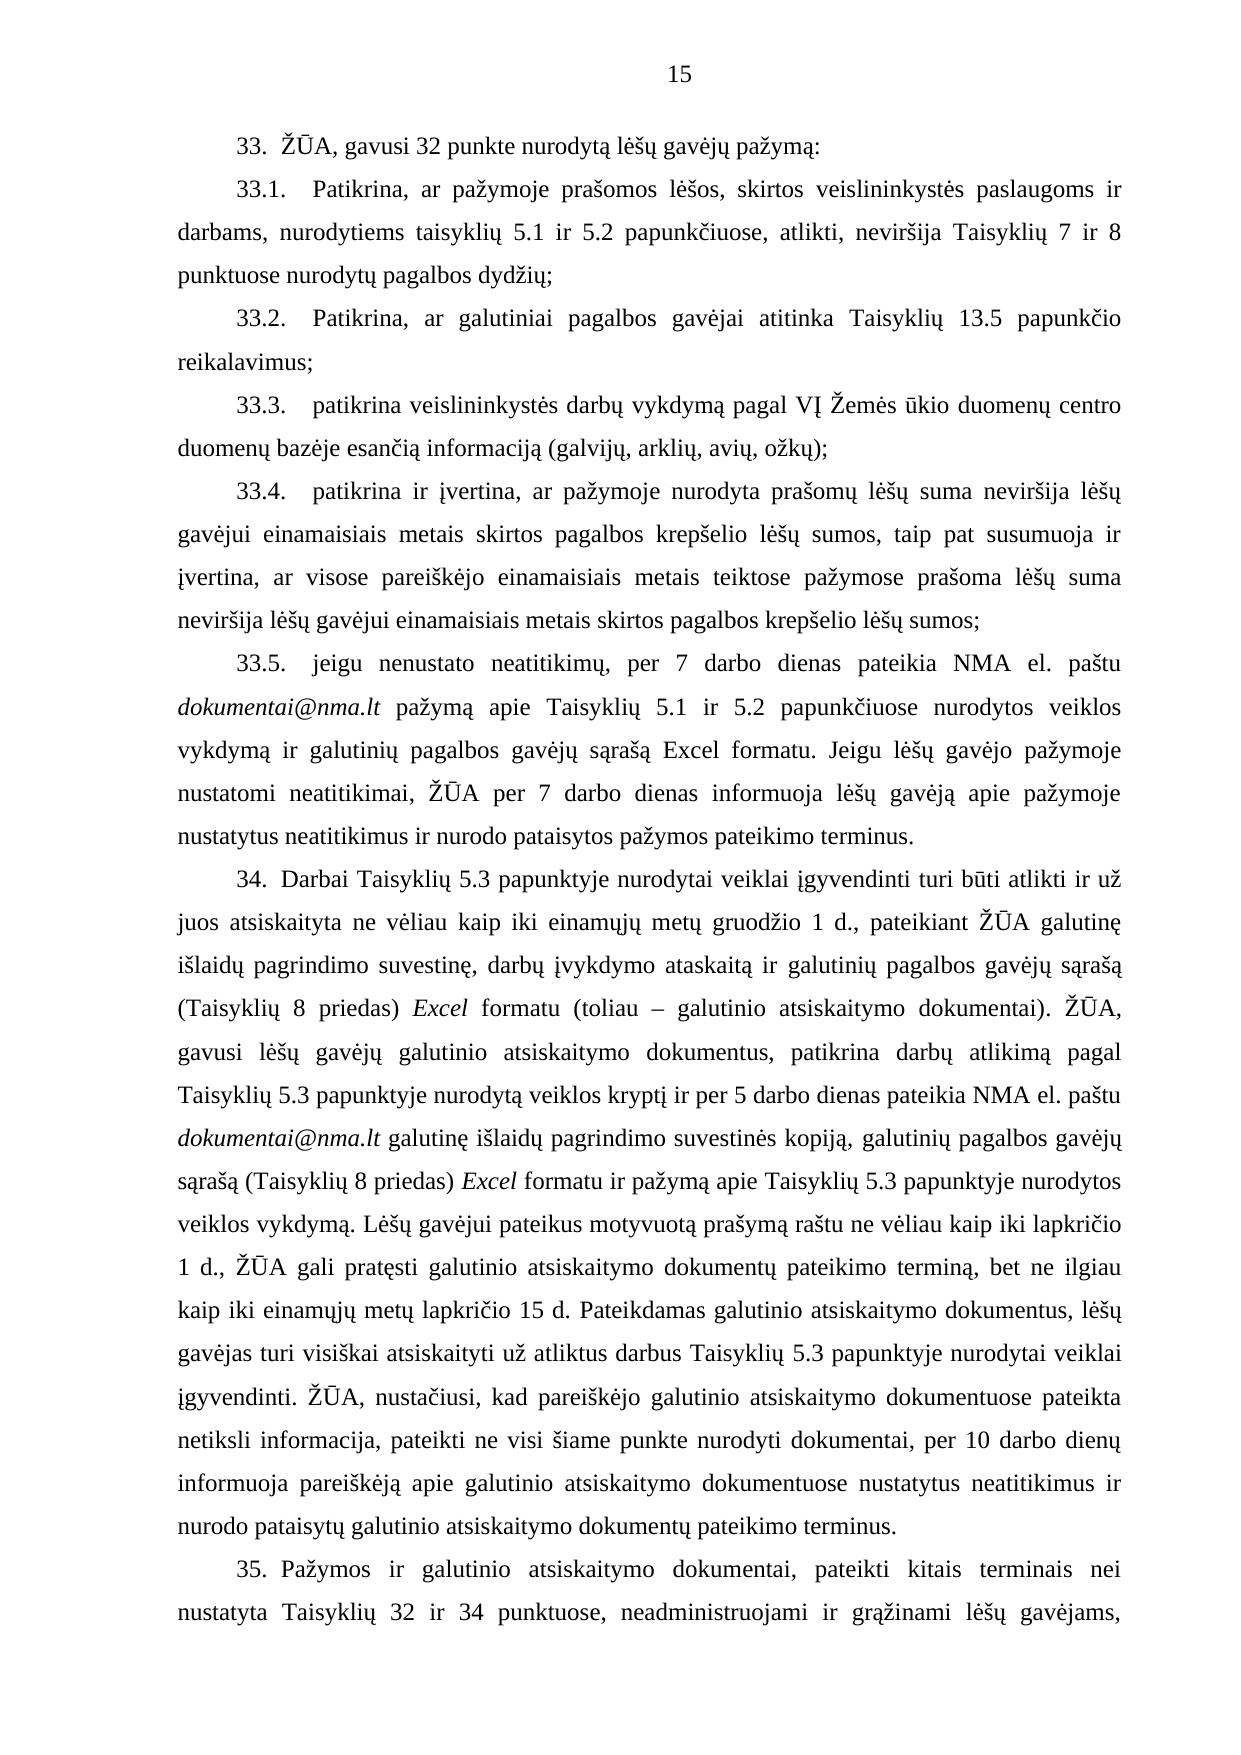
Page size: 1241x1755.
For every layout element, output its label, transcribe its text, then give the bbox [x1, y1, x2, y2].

text 33.1. Patikrina, ar pažymoje prašomos lėšos, skirtos veislininkystės paslaugoms ir darbams, nurodytiems taisyklių 5.1 ir 5.2 papunkčiuose, atlikti, neviršija Taisyklių 7 ir 8 punktuose nurodytų pagalbos dydžių; [177, 174, 1122, 289]
text 33.4. patikrina ir įvertina, ar pažymoje nurodyta prašomų lėšų suma neviršija lėšų gavėjui einamaisiais metais skirtos pagalbos krepšelio lėšų sumos, taip pat susumuoja ir įvertina, ar visose pareiškėjo einamaisiais metais teiktose pažymose prašoma lėšų suma neviršija lėšų gavėjui einamaisiais metais skirtos pagalbos krepšelio lėšų sumos; [177, 476, 1122, 634]
text 33. ŽŪA, gavusi 32 punkte nurodytą lėšų gavėjų pažymą: [177, 131, 1122, 160]
text 33.5. jeigu nenustato neatitikimų, per 7 darbo dienas pateikia NMA el. paštu dokumentai@nma.lt pažymą apie Taisyklių 5.1 ir 5.2 papunkčiuose nurodytos veiklos vykdymą ir galutinių pagalbos gavėjų sąrašą Excel formatu. Jeigu lėšų gavėjo pažymoje nustatomi neatitikimai, ŽŪA per 7 darbo dienas informuoja lėšų gavėją apie pažymoje nustatytus neatitikimus ir nurodo pataisytos pažymos pateikimo terminus. [177, 648, 1122, 850]
text 35. Pažymos ir galutinio atsiskaitymo dokumentai, pateikti kitais terminais nei nustatyta Taisyklių 32 ir 34 punktuose, neadministruojami ir grąžinami lėšų gavėjams, [177, 1554, 1122, 1626]
text 34. Darbai Taisyklių 5.3 papunktyje nurodytai veiklai įgyvendinti turi būti atlikti ir už juos atsiskaityta ne vėliau kaip iki einamųjų metų gruodžio 1 d., pateikiant ŽŪA galutinę išlaidų pagrindimo suvestinę, darbų įvykdymo ataskaitą ir galutinių pagalbos gavėjų sąrašą (Taisyklių 8 priedas) Excel formatu (toliau – galutinio atsiskaitymo dokumentai). ŽŪA, gavusi lėšų gavėjų galutinio atsiskaitymo dokumentus, patikrina darbų atlikimą pagal Taisyklių 5.3 papunktyje nurodytą veiklos kryptį ir per 5 darbo dienas pateikia NMA el. paštu dokumentai@nma.lt galutinę išlaidų pagrindimo suvestinės kopiją, galutinių pagalbos gavėjų sąrašą (Taisyklių 8 priedas) Excel formatu ir pažymą apie Taisyklių 5.3 papunktyje nurodytos veiklos vykdymą. Lėšų gavėjui pateikus motyvuotą prašymą raštu ne vėliau kaip iki lapkričio 1 d., ŽŪA gali pratęsti galutinio atsiskaitymo dokumentų pateikimo terminą, bet ne ilgiau kaip iki einamųjų metų lapkričio 15 d. Pateikdamas galutinio atsiskaitymo dokumentus, lėšų gavėjas turi visiškai atsiskaityti už atliktus darbus Taisyklių 5.3 papunktyje nurodytai veiklai įgyvendinti. ŽŪA, nustačiusi, kad pareiškėjo galutinio atsiskaitymo dokumentuose pateikta netiksli informacija, pateikti ne visi šiame punkte nurodyti dokumentai, per 10 darbo dienų informuoja pareiškėją apie galutinio atsiskaitymo dokumentuose nustatytus neatitikimus ir nurodo pataisytų galutinio atsiskaitymo dokumentų pateikimo terminus. [177, 864, 1122, 1540]
text 33.3. patikrina veislininkystės darbų vykdymą pagal VĮ Žemės ūkio duomenų centro duomenų bazėje esančią informaciją (galvijų, arklių, avių, ožkų); [177, 390, 1122, 462]
text 33.2. Patikrina, ar galutiniai pagalbos gavėjai atitinka Taisyklių 13.5 papunkčio reikalavimus; [177, 303, 1122, 375]
